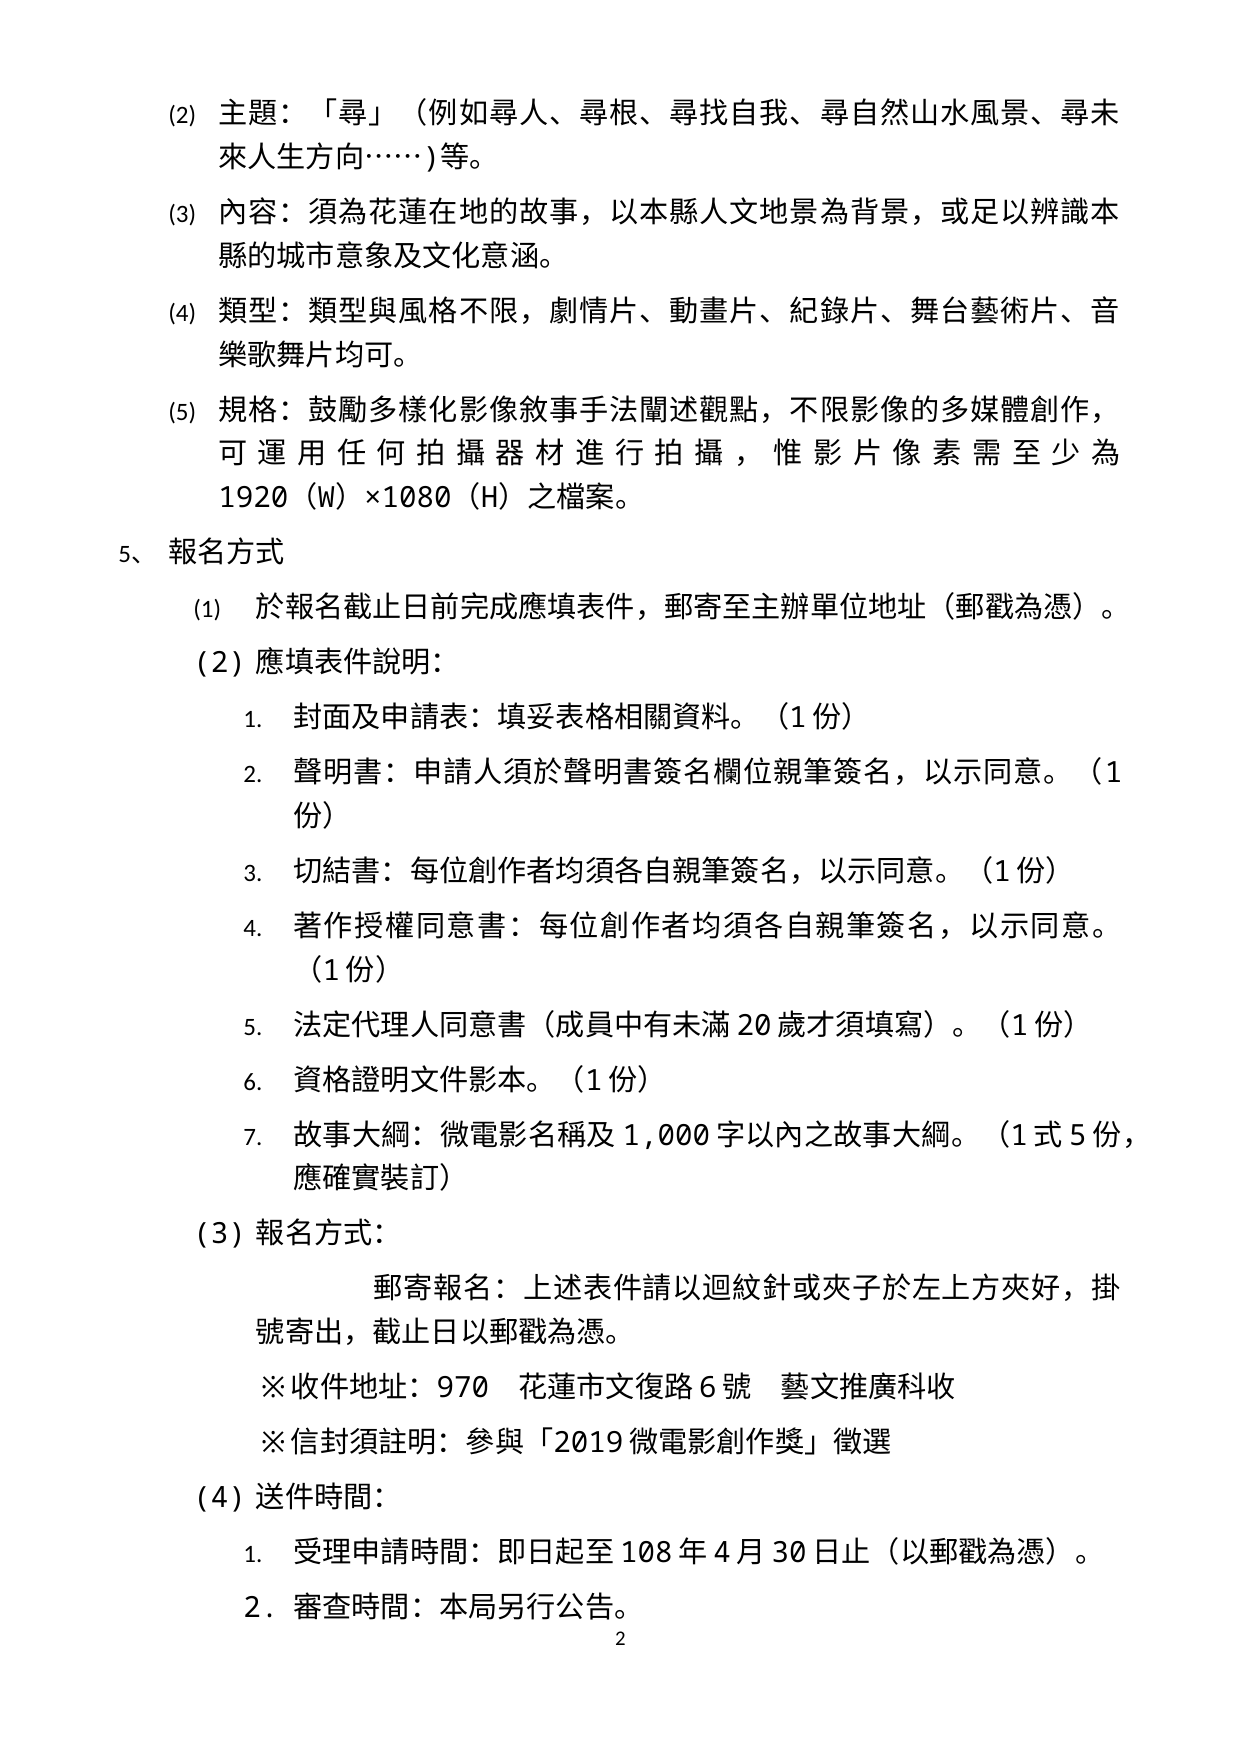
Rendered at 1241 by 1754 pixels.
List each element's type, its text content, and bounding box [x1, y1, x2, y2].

list 資格證明文件影本。（1份） [243, 1055, 1122, 1099]
list 應填表件說明： [193, 637, 1122, 681]
list 於報名截止日前完成應填表件，郵寄至主辦單位地址（郵戳為憑）。 [193, 582, 1122, 626]
list 報名方式 [118, 527, 1122, 571]
list 受理申請時間：即日起至108年4月30日止（以郵戳為憑）。 [243, 1527, 1122, 1571]
list 送件時間： [193, 1472, 1122, 1516]
list 聲明書：申請人須於聲明書簽名欄位親筆簽名，以示同意。（1份） [243, 747, 1122, 835]
list 故事大綱：微電影名稱及1,000字以內之故事大綱。（1式5份，應確實裝訂） [243, 1110, 1122, 1197]
list 報名方式： [193, 1209, 1122, 1252]
list 主題：「尋」（例如尋人、尋根、尋找自我、尋自然山水風景、尋未來人生方向……)等。 [168, 89, 1122, 176]
list 著作授權同意書：每位創作者均須各自親筆簽名，以示同意。（1份） [243, 901, 1122, 989]
text ※收件地址：970 花蓮市文復路6號 藝文推廣科收 [256, 1362, 1122, 1406]
list 類型：類型與風格不限，劇情片、動畫片、紀錄片、舞台藝術片、音樂歌舞片均可。 [168, 286, 1122, 374]
list 內容：須為花蓮在地的故事，以本縣人文地景為背景，或足以辨識本縣的城市意象及文化意涵。 [168, 187, 1122, 275]
list 審查時間：本局另行公告。 [243, 1582, 1122, 1626]
list 封面及申請表：填妥表格相關資料。（1份） [243, 692, 1122, 736]
text 郵寄報名：上述表件請以迴紋針或夾子於左上方夾好，掛號寄出，截止日以郵戳為憑。 [256, 1264, 1122, 1351]
list 法定代理人同意書（成員中有未滿20歲才須填寫）。（1份） [243, 1000, 1122, 1044]
list 切結書：每位創作者均須各自親筆簽名，以示同意。（1份） [243, 846, 1122, 890]
text ※信封須註明：參與「2019微電影創作獎」徵選 [256, 1417, 1122, 1461]
list 規格：鼓勵多樣化影像敘事手法闡述觀點，不限影像的多媒體創作，可運用任何拍攝器材進行拍攝，惟影片像素需至少為1920（W）×1080（H）之檔案。 [168, 385, 1122, 516]
